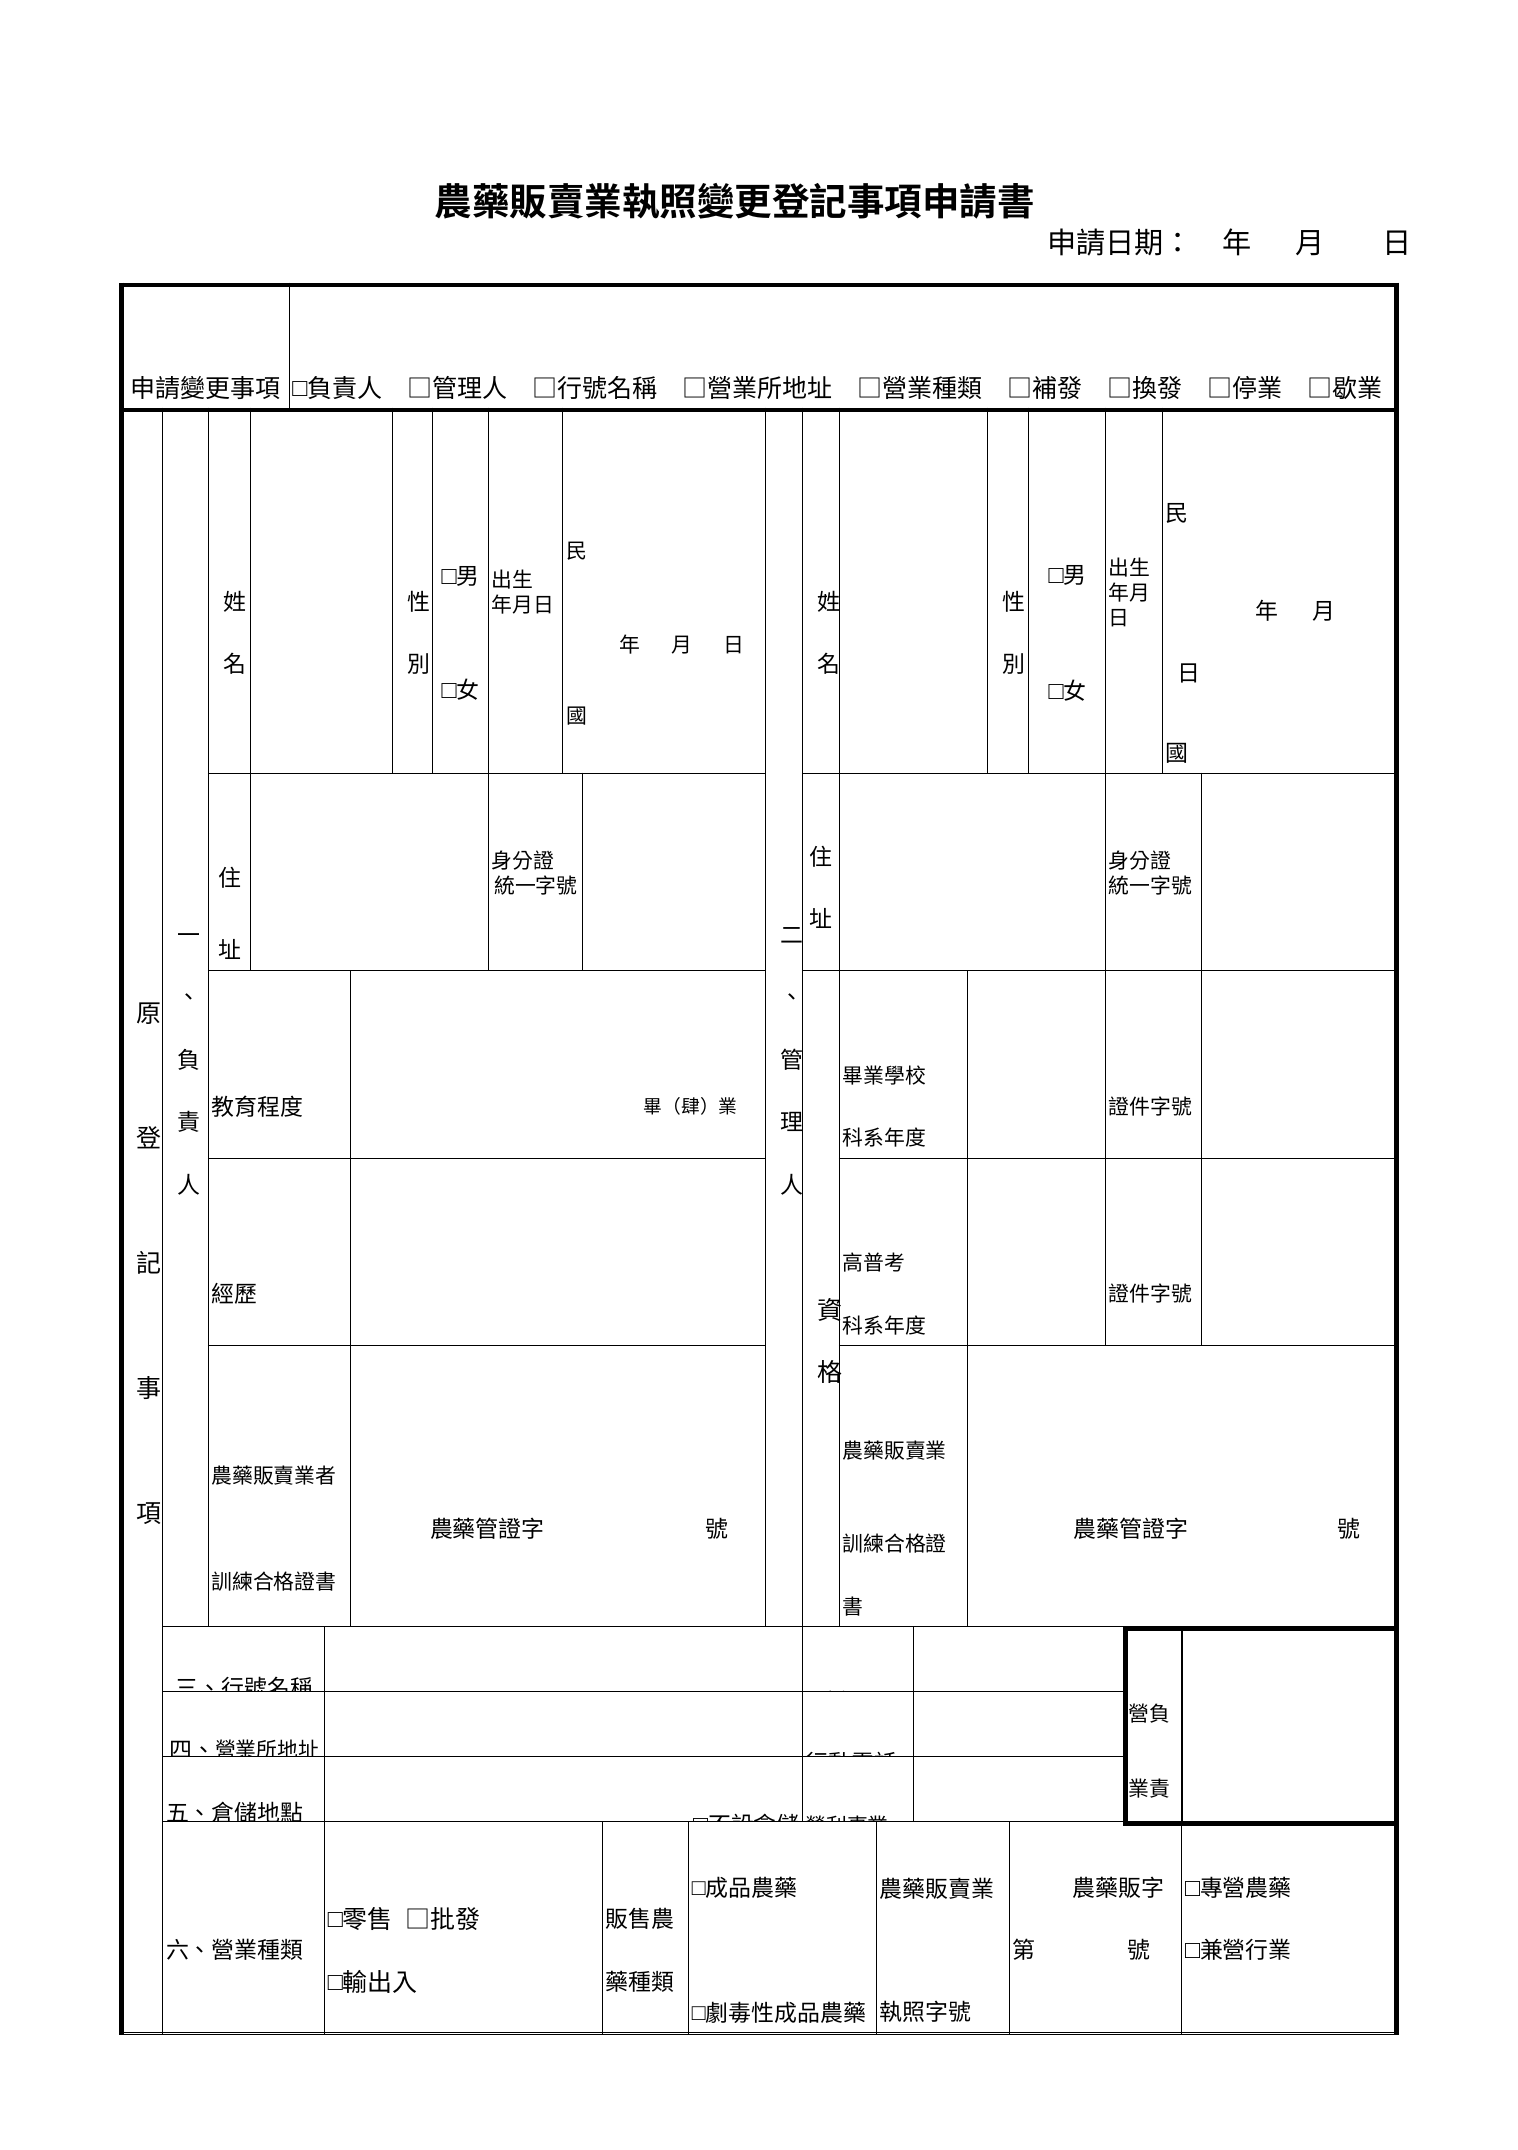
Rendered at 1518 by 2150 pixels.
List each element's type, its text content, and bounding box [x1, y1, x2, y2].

table_cell 出生 年月日 [489, 412, 562, 773]
table_cell 二、管理人 [766, 412, 802, 1626]
table_cell [325, 1627, 802, 1691]
table_cell 三、行號名稱 [163, 1627, 324, 1691]
table_header □負責人 □管理人 □行號名稱 □營業所地址 □營業種類 □補發 □換發 □停業 □歇業 [290, 287, 1394, 407]
table_cell [1183, 1631, 1394, 1821]
table_cell 高普考 科系年度 [840, 1159, 967, 1345]
table_cell 畢（肆）業 [351, 971, 765, 1157]
table_cell □男 □女 [433, 412, 488, 773]
table_cell [351, 1159, 765, 1345]
table_cell 農藥販賣業者 訓練合格證書 [209, 1346, 350, 1626]
table_cell 一、負責人 [163, 412, 208, 1626]
table_cell [968, 971, 1105, 1157]
table_cell [325, 1692, 802, 1756]
table_cell [914, 1757, 1123, 1821]
table_cell [840, 412, 987, 773]
table_cell 六、營業種類 [163, 1822, 324, 2032]
table_cell 農藥管證字 號 [351, 1346, 765, 1626]
table_cell 性別 [393, 412, 432, 773]
table_cell 資格 [803, 971, 839, 1626]
table_cell □專營農藥 □兼營行業 [1182, 1826, 1394, 2032]
table_cell 行動電話 [803, 1692, 913, 1756]
table_cell 農藥販賣業 訓練合格證書 [840, 1346, 967, 1626]
table_cell 四、營業所地址 [163, 1692, 324, 1756]
table_cell □成品農藥 □劇毒性成品農藥 [689, 1822, 876, 2032]
table_cell 營負 業責 人人 蓋章 [1128, 1631, 1181, 1821]
text 農藥販賣業執照變更登記事項申請書 [47, 157, 1422, 220]
table_cell 經歷 [209, 1159, 350, 1345]
table_cell [1202, 1159, 1394, 1345]
table_cell [968, 1159, 1105, 1345]
table_cell 農藥販賣業 執照字號 [877, 1822, 1009, 2032]
table_header 申請變更事項 [124, 287, 289, 407]
text 申請日期： 年 月 日 [47, 220, 1411, 262]
table_cell 住 址 [209, 774, 250, 970]
table_cell [583, 774, 765, 970]
table_cell 出生 年月日 [1106, 412, 1162, 773]
table_cell 農藥管證字 號 [968, 1346, 1394, 1626]
table_cell [251, 774, 488, 970]
table_cell 住址 [803, 774, 839, 970]
table_cell [914, 1627, 1123, 1691]
table_cell 教育程度 [209, 971, 350, 1157]
table_cell 電話 [803, 1627, 913, 1691]
table_cell 民 年 月 日 國 [563, 412, 765, 773]
table_cell [1202, 774, 1394, 970]
table_cell 性別 [988, 412, 1028, 773]
table_cell □不設倉儲 [325, 1757, 802, 1821]
table_cell □零售 □批發 □輸出入 [325, 1822, 602, 2032]
table_cell 五、倉儲地點 [163, 1757, 324, 1821]
table_cell [1202, 971, 1394, 1157]
table_cell [251, 412, 392, 773]
table_cell 姓名 [209, 412, 250, 773]
table_cell 證件字號 [1106, 971, 1201, 1157]
table_cell □男 □女 [1029, 412, 1105, 773]
table_cell [914, 1692, 1123, 1756]
table_cell [840, 774, 1105, 970]
table_cell 證件字號 [1106, 1159, 1201, 1345]
table_cell 原 登 記 事 項 [124, 412, 162, 2032]
table_cell 營利事業 統一編號 [803, 1757, 913, 1821]
table_cell 身分證 統一字號 [489, 774, 582, 970]
table_cell 民 年 月 日 國 [1163, 412, 1394, 773]
table_cell 畢業學校 科系年度 [840, 971, 967, 1157]
table_cell 身分證 統一字號 [1106, 774, 1201, 970]
table_cell 農藥販字 第 號 [1010, 1822, 1181, 2032]
table_cell 販售農藥種類 [603, 1822, 688, 2032]
table_cell 姓名 [803, 412, 839, 773]
